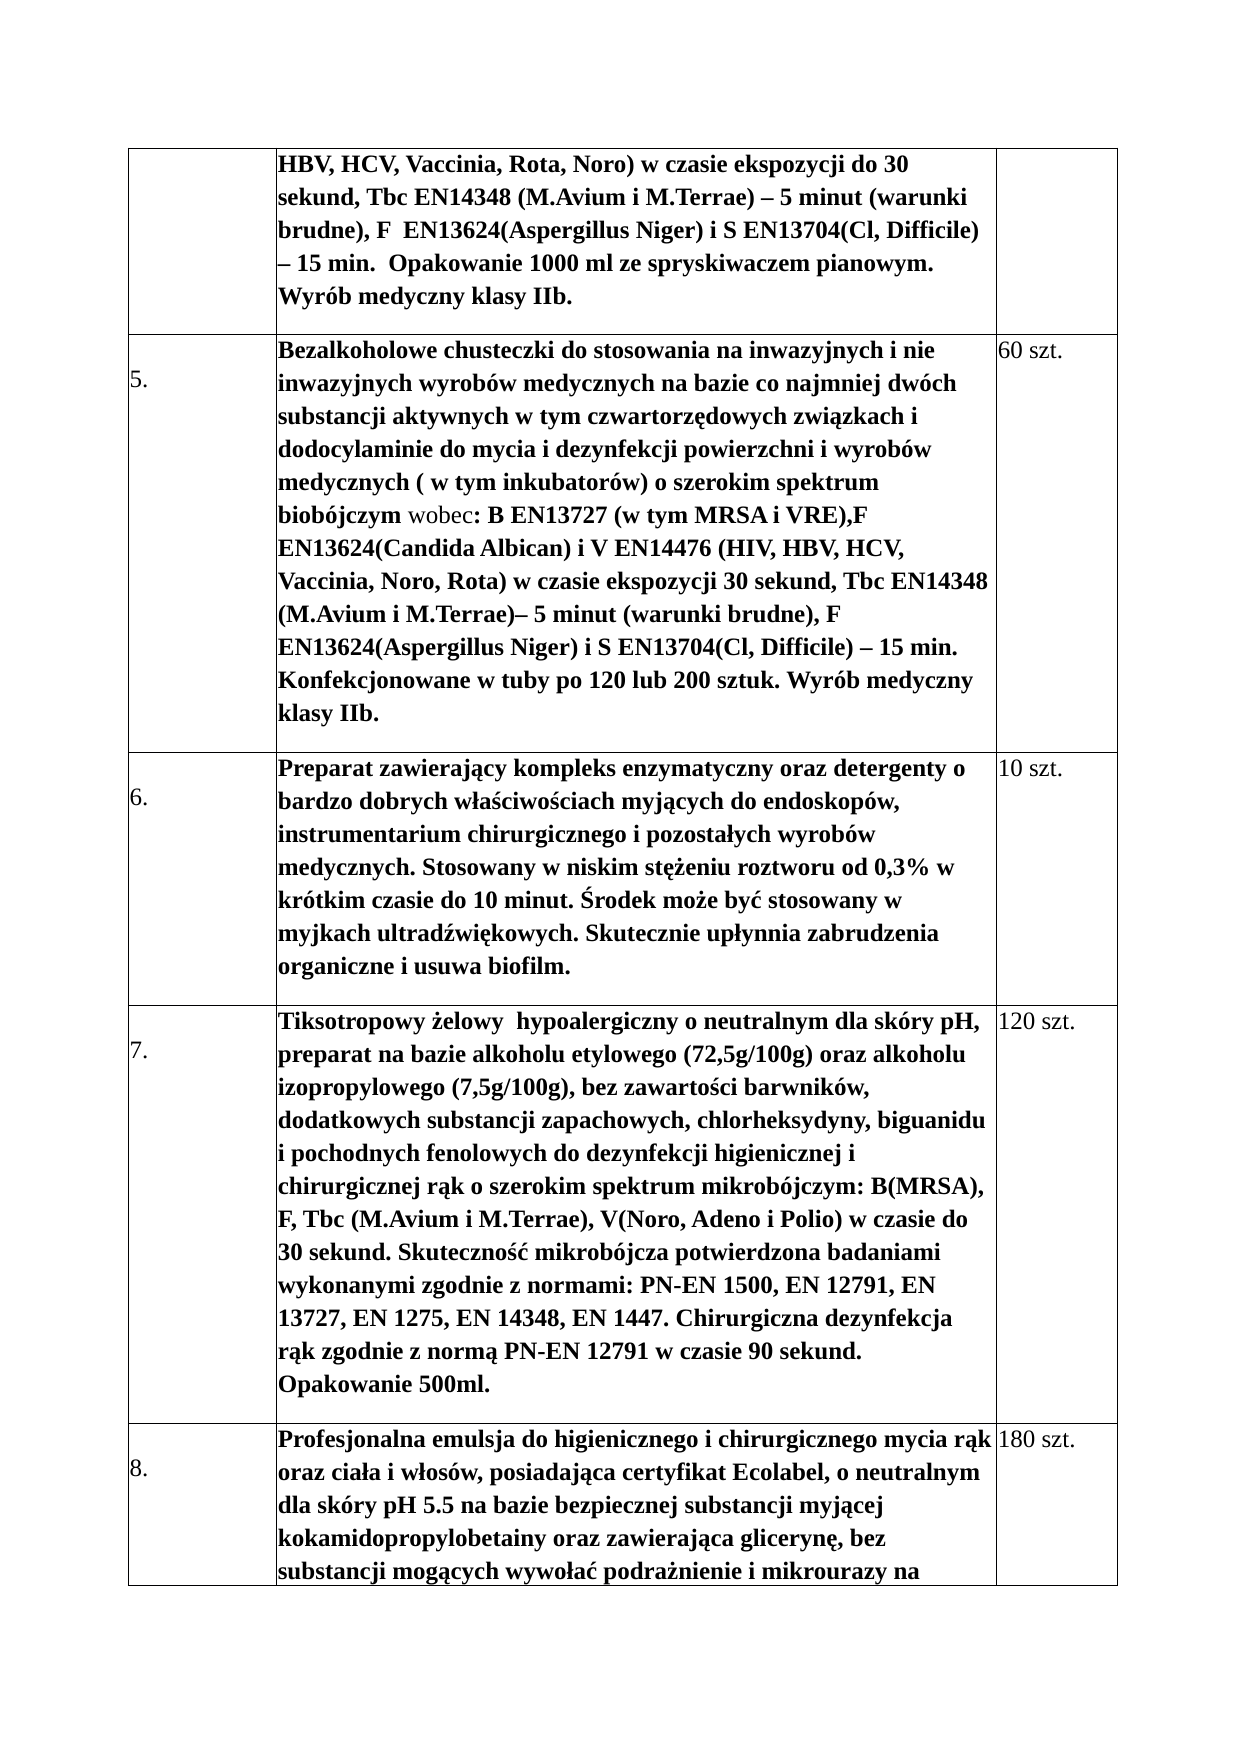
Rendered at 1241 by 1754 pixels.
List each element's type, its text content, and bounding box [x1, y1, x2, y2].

table_cell [997, 149, 1117, 334]
table_cell Tiksotropowy żelowy hypoalergiczny o neutralnym dla skóry pH, preparat na bazie alkoholu etylowego (72,5g/100g) oraz alkoholu izopropylowego (7,5g/100g), bez zawartości barwników, dodatkowych substancji zapachowych, chlorheksydyny, biguanidu i pochodnych fenolowych do dezynfekcji higienicznej i chirurgicznej rąk o szerokim spektrum mikrobójczym: B(MRSA), F, Tbc (M.Avium i M.Terrae), V(Noro, Adeno i Polio) w czasie do 30 sekund. Skuteczność mikrobójcza potwierdzona badaniami wykonanymi zgodnie z normami: PN-EN 1500, EN 12791, EN 13727, EN 1275, EN 14348, EN 1447. Chirurgiczna dezynfekcja rąk zgodnie z normą PN-EN 12791 w czasie 90 sekund. Opakowanie 500ml. [277, 1006, 996, 1423]
table_cell 10 szt. [997, 753, 1117, 1005]
table_cell 5. [129, 335, 276, 752]
table_cell 6. [129, 753, 276, 1005]
table_cell Bezalkoholowe chusteczki do stosowania na inwazyjnych i nie inwazyjnych wyrobów medycznych na bazie co najmniej dwóch substancji aktywnych w tym czwartorzędowych związkach i dodocylaminie do mycia i dezynfekcji powierzchni i wyrobów medycznych ( w tym inkubatorów) o szerokim spektrum biobójczym wobec: B EN13727 (w tym MRSA i VRE),F EN13624(Candida Albican) i V EN14476 (HIV, HBV, HCV, Vaccinia, Noro, Rota) w czasie ekspozycji 30 sekund, Tbc EN14348 (M.Avium i M.Terrae)– 5 minut (warunki brudne), F EN13624(Aspergillus Niger) i S EN13704(Cl, Difficile) – 15 min. Konfekcjonowane w tuby po 120 lub 200 sztuk. Wyrób medyczny klasy IIb. [277, 335, 996, 752]
table_cell 7. [129, 1006, 276, 1423]
table_cell 180 szt. [997, 1424, 1117, 1585]
table_cell Profesjonalna emulsja do higienicznego i chirurgicznego mycia rąk oraz ciała i włosów, posiadająca certyfikat Ecolabel, o neutralnym dla skóry pH 5.5 na bazie bezpiecznej substancji myjącej kokamidopropylobetainy oraz zawierająca glicerynę, bez substancji mogących wywołać podrażnienie i mikrourazy na [277, 1424, 996, 1585]
table_cell 8. [129, 1424, 276, 1585]
table_cell [129, 149, 276, 334]
table_cell HBV, HCV, Vaccinia, Rota, Noro) w czasie ekspozycji do 30 sekund, Tbc EN14348 (M.Avium i M.Terrae) – 5 minut (warunki brudne), F EN13624(Aspergillus Niger) i S EN13704(Cl, Difficile) – 15 min. Opakowanie 1000 ml ze spryskiwaczem pianowym. Wyrób medyczny klasy IIb. [277, 149, 996, 334]
table_cell Preparat zawierający kompleks enzymatyczny oraz detergenty o bardzo dobrych właściwościach myjących do endoskopów, instrumentarium chirurgicznego i pozostałych wyrobów medycznych. Stosowany w niskim stężeniu roztworu od 0,3% w krótkim czasie do 10 minut. Środek może być stosowany w myjkach ultradźwiękowych. Skutecznie upłynnia zabrudzenia organiczne i usuwa biofilm. [277, 753, 996, 1005]
table_cell 120 szt. [997, 1006, 1117, 1423]
table_cell 60 szt. [997, 335, 1117, 752]
